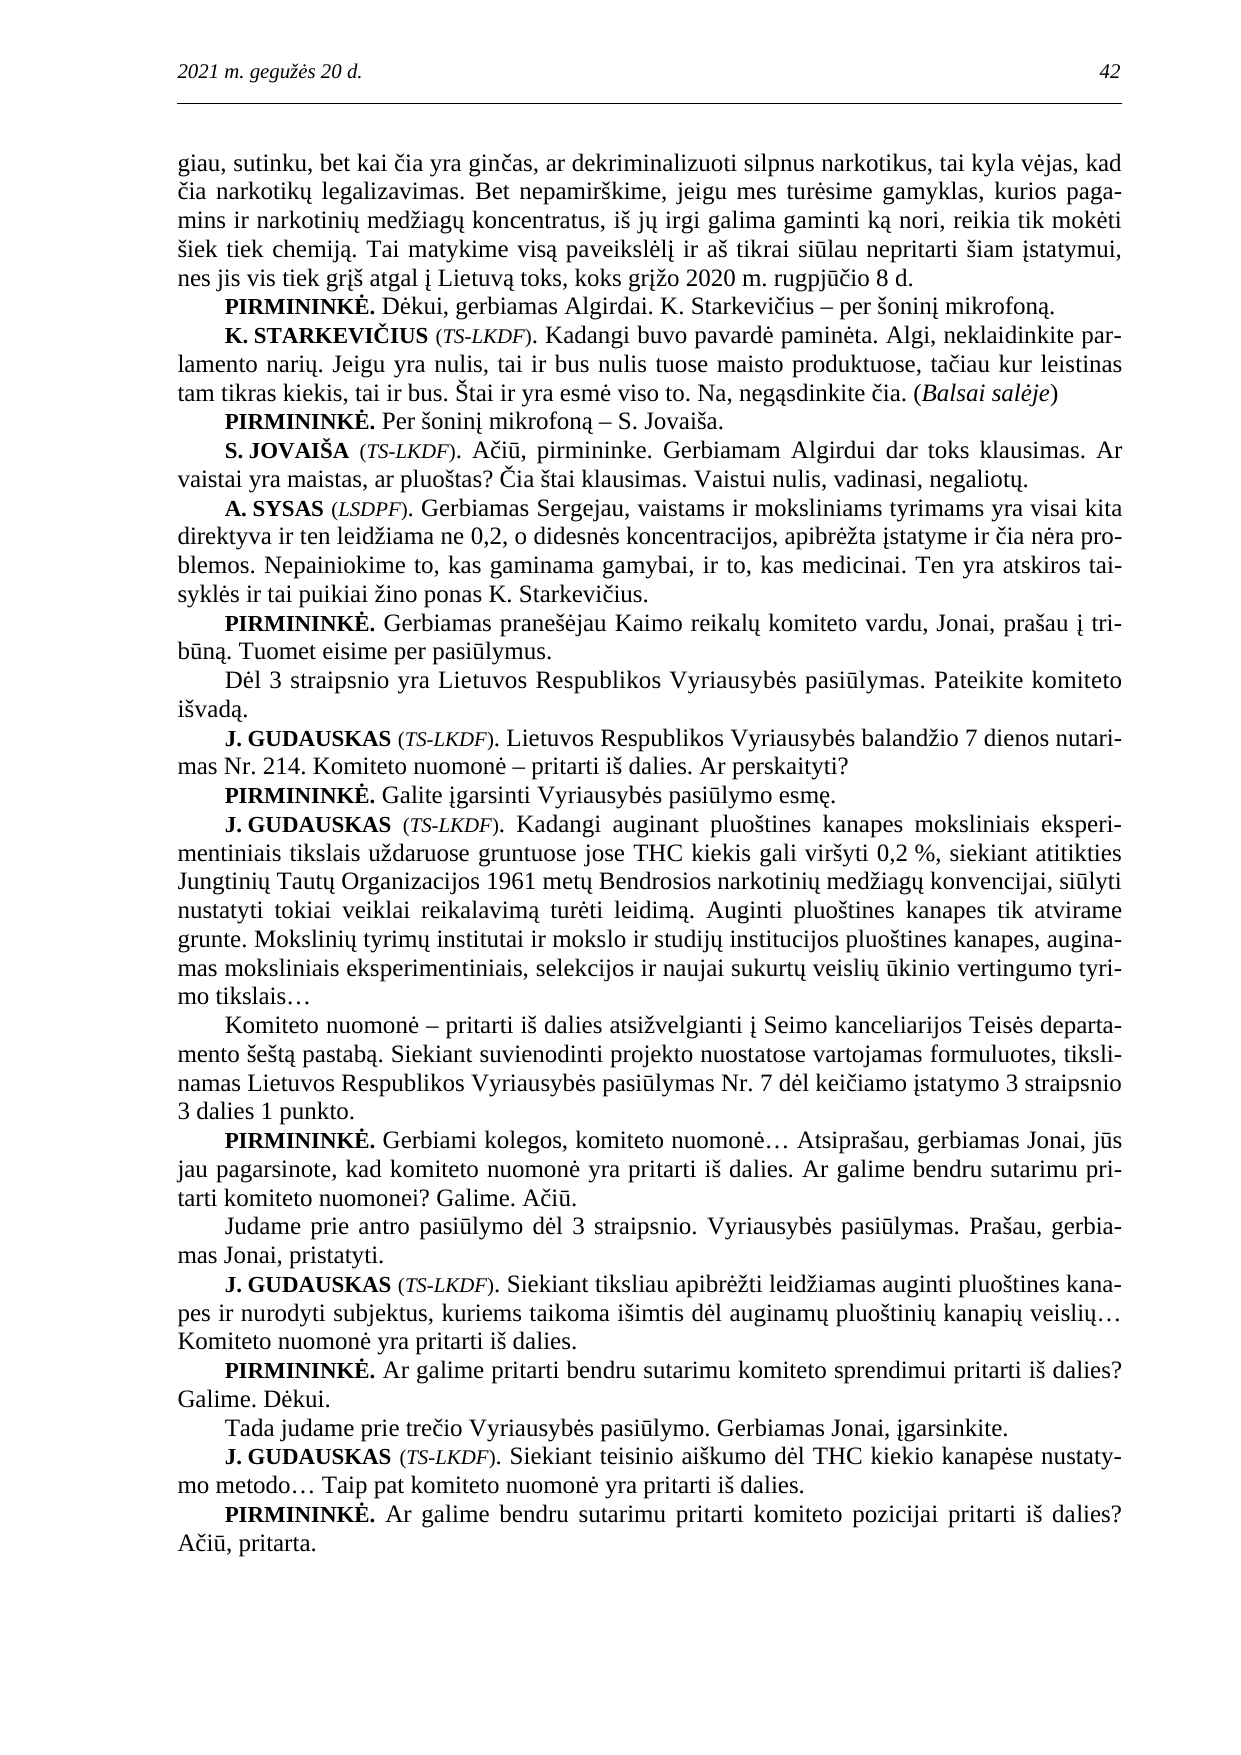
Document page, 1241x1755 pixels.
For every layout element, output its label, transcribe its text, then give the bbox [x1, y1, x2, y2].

text K. STARKEVIČIUS (TS-LKDF). Ka­dan­gi bu­vo pa­var­dė pa­mi­nė­ta. Al­gi, ne­klai­din­ki­te par­la­men­to na­rių. Jei­gu yra nu­lis, tai ir bus nu­lis tuo­se mais­to pro­duk­tuo­se, ta­čiau kur leis­ti­nas tam tik­ras kie­kis, tai ir bus. Štai ir yra es­mė vi­so to. Na, ne­gąs­din­ki­te čia. (Bal­sai sa­lė­je) [177, 320, 1122, 406]
text Dėl 3 straips­nio yra Lie­tu­vos Res­pub­li­kos Vy­riau­sy­bės pa­siū­ly­mas. Pa­tei­ki­te ko­mi­te­to iš­va­dą. [177, 665, 1122, 723]
text PIRMININKĖ. Ar ga­li­me pri­tar­ti ben­dru su­ta­ri­mu ko­mi­te­to spren­di­mui pri­tar­ti iš da­lies? Ga­li­me. Dė­kui. [177, 1355, 1122, 1413]
text PIRMININKĖ. Per šo­ni­nį mik­ro­fo­ną – S. Jo­vai­ša. [177, 406, 1122, 435]
text Ta­da ju­da­me prie tre­čio Vy­riau­sy­bės pa­siū­ly­mo. Ger­bia­mas Jo­nai, įgar­sin­ki­te. [177, 1413, 1122, 1441]
text PIRMININKĖ. Ar ga­li­me ben­dru su­ta­ri­mu pri­tar­ti ko­mi­te­to po­zi­ci­jai pri­tar­ti iš da­lies? Ačiū, pri­tar­ta. [177, 1499, 1122, 1556]
text PIRMININKĖ. Ger­bia­mas pra­ne­šė­jau Kai­mo rei­ka­lų ko­mi­te­to var­du, Jo­nai, pra­šau į tri­bū­ną. Tuo­met ei­si­me per pa­siū­ly­mus. [177, 608, 1122, 665]
text J. GUDAUSKAS (TS-LKDF). Sie­kiant tei­si­nio aiš­ku­mo dėl THC kie­kio ka­na­pė­se nu­sta­ty­mo me­to­do… Taip pat ko­mi­te­to nuo­mo­nė yra pri­tar­ti iš da­lies. [177, 1441, 1122, 1499]
text PIRMININKĖ. Ga­li­te įgar­sin­ti Vy­riau­sy­bės pa­siū­ly­mo es­mę. [177, 780, 1122, 809]
text Ju­da­me prie an­tro pa­siū­ly­mo dėl 3 straips­nio. Vy­riau­sy­bės pa­siū­ly­mas. Pra­šau, ger­bia­mas Jo­nai, pri­sta­ty­ti. [177, 1211, 1122, 1269]
text Ko­mi­te­to nuo­mo­nė – pri­tar­ti iš da­lies at­si­žvel­gian­ti į Sei­mo kan­ce­lia­ri­jos Tei­sės de­par­ta­men­to šeš­tą pa­sta­bą. Sie­kiant su­vie­no­din­ti pro­jek­to nuo­sta­to­se var­to­ja­mas for­mu­luo­tes, tiks­li­na­mas Lie­tu­vos Res­pub­li­kos Vy­riau­sy­bės pa­siū­ly­mas Nr. 7 dėl kei­čia­mo įsta­ty­mo 3 straips­nio 3 da­lies 1 punk­to. [177, 1010, 1122, 1125]
text A. SYSAS (LSDPF). Ger­bia­mas Ser­ge­jau, vais­tams ir moks­li­niams ty­ri­mams yra vi­sai ki­ta di­rek­ty­va ir ten lei­džia­ma ne 0,2, o di­des­nės kon­cen­tra­ci­jos, api­brėž­ta įsta­ty­me ir čia nė­ra pro­ble­mos. Ne­pai­nio­ki­me to, kas ga­mi­na­ma ga­my­bai, ir to, kas me­di­ci­nai. Ten yra at­ski­ros tai­syk­lės ir tai pui­kiai ži­no po­nas K. Star­ke­vi­čius. [177, 493, 1122, 608]
text J. GUDAUSKAS (TS-LKDF). Ka­dan­gi au­gi­nant pluoš­ti­nes ka­na­pes moks­li­niais eks­pe­ri­men­ti­niais tiks­lais už­da­ruo­se grun­tuo­se jo­se THC kie­kis ga­li vir­šy­ti 0,2 %, sie­kiant ati­tik­ties Jung­ti­nių Tau­tų Or­ga­ni­za­ci­jos 1961 me­tų Ben­dro­sios nar­ko­ti­nių me­džia­gų kon­ven­ci­jai, siū­ly­ti nu­sta­ty­ti to­kiai veik­lai rei­ka­la­vi­mą tu­rė­ti lei­di­mą. Au­gin­ti pluoš­ti­nes ka­na­pes tik at­vi­ra­me grun­te. Moks­li­nių ty­ri­mų ins­ti­tu­tai ir moks­lo ir stu­di­jų ins­ti­tu­ci­jos pluoš­ti­nes ka­na­pes, au­gi­na­mas moks­li­niais eks­pe­ri­men­ti­niais, se­lek­ci­jos ir nau­jai su­kur­tų veis­lių ūki­nio ver­tin­gu­mo ty­ri­mo tiks­lais… [177, 809, 1122, 1010]
text S. JOVAIŠA (TS-LKDF). Ačiū, pir­mi­nin­ke. Ger­bia­mam Al­gir­dui dar toks klau­si­mas. Ar vais­tai yra mais­tas, ar pluoš­tas? Čia štai klau­si­mas. Vais­tui nu­lis, va­di­na­si, ne­ga­lio­tų. [177, 435, 1122, 493]
text PIRMININKĖ. Dė­kui, ger­bia­mas Al­gir­dai. K. Star­ke­vi­čius – per šo­ni­nį mik­ro­fo­ną. [177, 291, 1122, 320]
text PIRMININKĖ. Ger­bia­mi ko­le­gos, ko­mi­te­to nuo­mo­nė… At­si­pra­šau, ger­bia­mas Jo­nai, jūs jau pa­gar­si­no­te, kad ko­mi­te­to nuo­mo­nė yra pri­tar­ti iš da­lies. Ar ga­li­me ben­dru su­ta­ri­mu pri­tar­ti ko­mi­te­to nuo­mo­nei? Ga­li­me. Ačiū. [177, 1125, 1122, 1211]
text giau, su­tin­ku, bet kai čia yra gin­čas, ar dek­ri­mi­na­li­zuo­ti sil­pnus nar­ko­ti­kus, tai ky­la vė­jas, kad čia nar­ko­ti­kų le­ga­li­za­vi­mas. Bet ne­pa­mirš­ki­me, jei­gu mes tu­rė­si­me ga­myk­las, ku­rios pa­ga­mins ir nar­ko­ti­nių me­džia­gų kon­cen­tra­tus, iš jų ir­gi ga­li­ma ga­min­ti ką no­ri, rei­kia tik mo­kė­ti šiek tiek che­mi­ją. Tai ma­ty­ki­me vi­są pa­veiks­lė­lį ir aš tik­rai siū­lau ne­pri­tar­ti šiam įsta­ty­mui, nes jis vis tiek grįš at­gal į Lie­tu­vą toks, koks grį­žo 2020 m. rug­pjū­čio 8 d. [177, 148, 1122, 291]
text J. GUDAUSKAS (TS-LKDF). Sie­kiant tiks­liau api­brėž­ti lei­džia­mas au­gin­ti pluoš­ti­nes ka­na­pes ir nu­ro­dy­ti sub­jek­tus, ku­riems tai­ko­ma iš­im­tis dėl au­gi­na­mų pluoš­ti­nių ka­na­pių veis­lių… Ko­mi­te­to nuo­mo­nė yra pri­tar­ti iš da­lies. [177, 1269, 1122, 1355]
text J. GUDAUSKAS (TS-LKDF). Lie­tu­vos Res­pub­li­kos Vy­riau­sy­bės ba­lan­džio 7 die­nos nu­ta­ri­mas Nr. 214. Ko­mi­te­to nuo­mo­nė – pri­tar­ti iš da­lies. Ar per­skai­ty­ti? [177, 723, 1122, 780]
